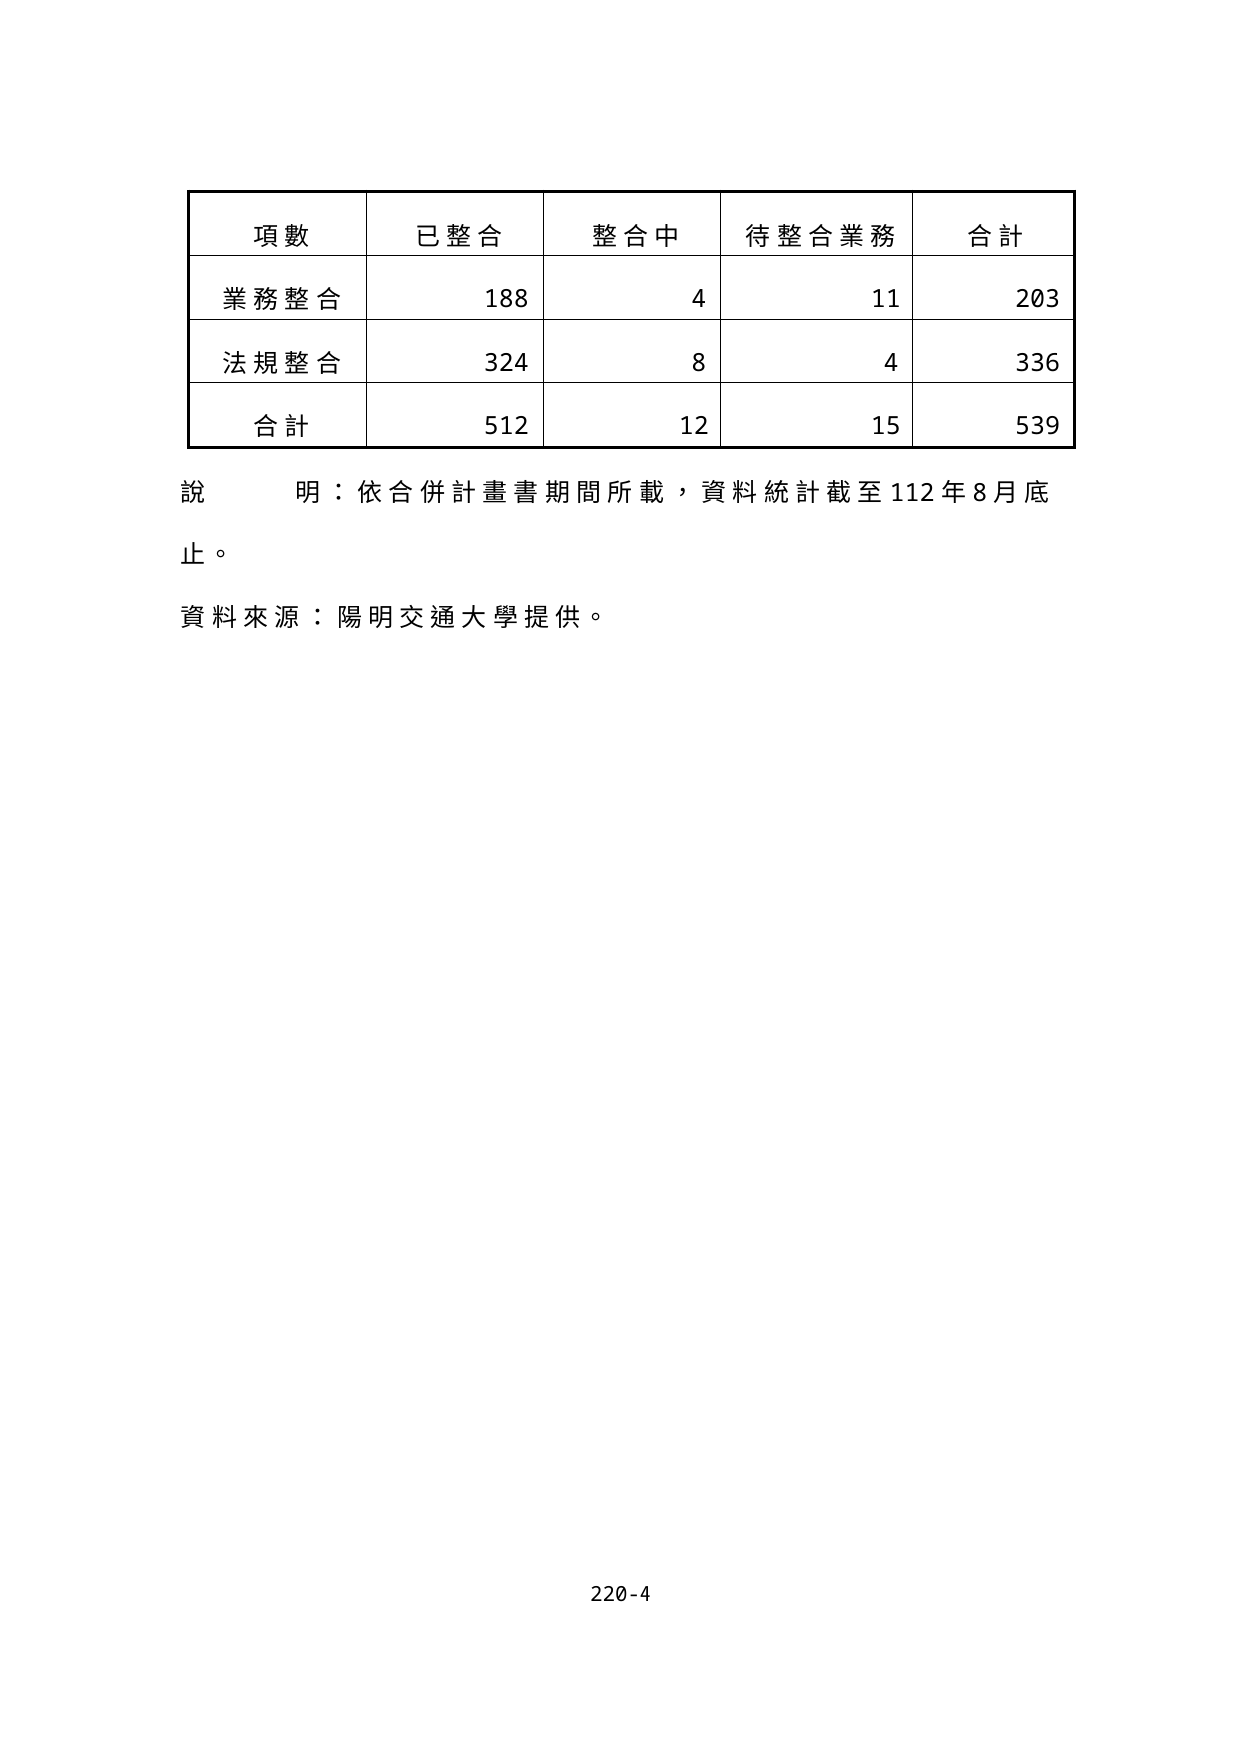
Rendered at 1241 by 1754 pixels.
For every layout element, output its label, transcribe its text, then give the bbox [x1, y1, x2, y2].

table_cell 4 [721, 320, 912, 382]
table_cell 4 [544, 256, 720, 319]
table_header 項數 [190, 193, 366, 255]
table_cell 11 [721, 256, 912, 319]
table_cell 336 [913, 320, 1073, 382]
table_cell 法規整合 [190, 320, 366, 382]
table_header 待整合業務 [721, 193, 912, 255]
table_cell 12 [544, 383, 720, 446]
text 資料來源：陽明交通大學提供。 [177, 574, 1063, 636]
table_cell 8 [544, 320, 720, 382]
table_cell 324 [367, 320, 543, 382]
table_cell 15 [721, 383, 912, 446]
table_cell 合計 [190, 383, 366, 446]
table_header 合計 [913, 193, 1073, 255]
table_cell 203 [913, 256, 1073, 319]
text 說 明：依合併計畫書期間所載，資料統計截至112年8月底止。 [177, 449, 1063, 574]
table_header 已整合 [367, 193, 543, 255]
table_cell 188 [367, 256, 543, 319]
table_header 整合中 [544, 193, 720, 255]
table_cell 業務整合 [190, 256, 366, 319]
table_cell 539 [913, 383, 1073, 446]
table_cell 512 [367, 383, 543, 446]
